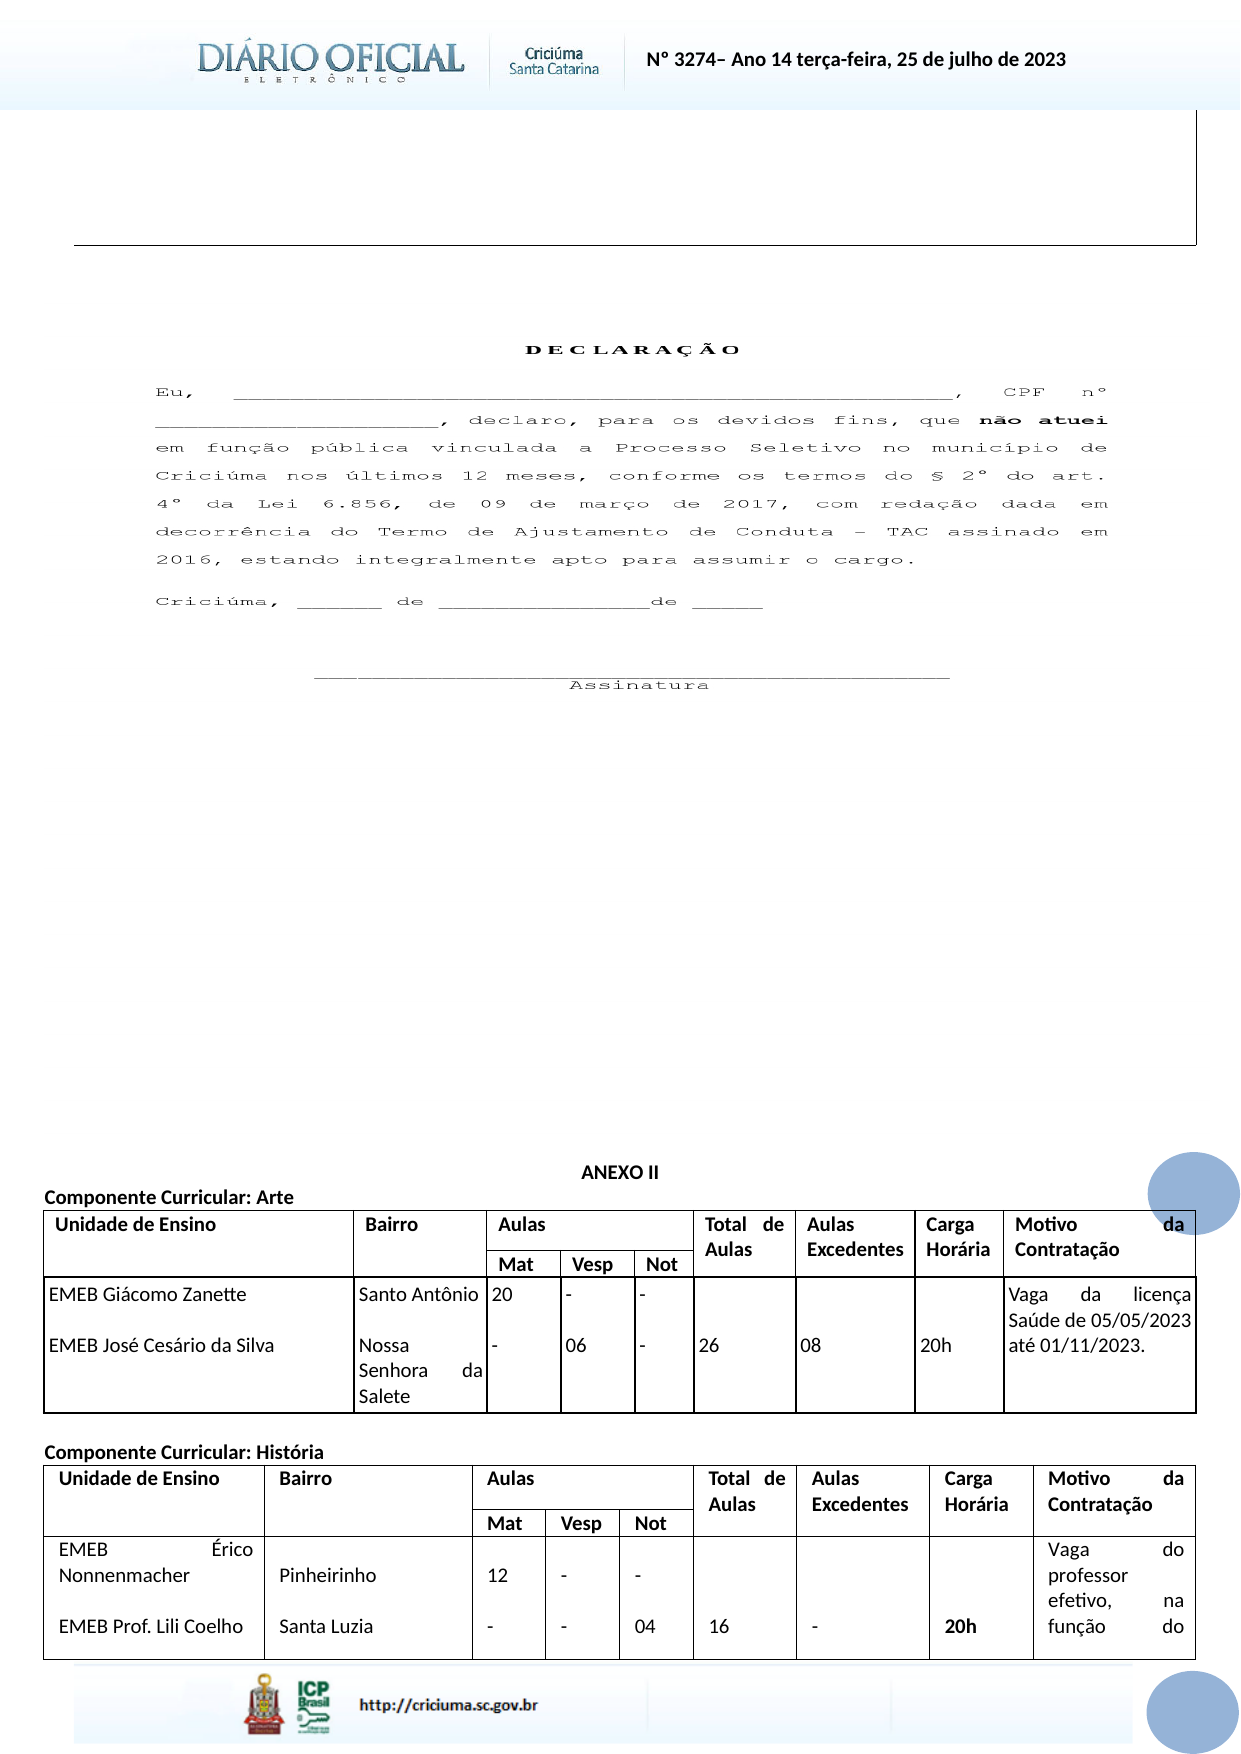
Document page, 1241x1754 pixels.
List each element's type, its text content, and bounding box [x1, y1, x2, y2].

table_header Motivo da Contratação [1034, 1466, 1195, 1536]
table_header Aulas [487, 1211, 693, 1250]
table_cell Vaga do professor efetivo, na função do [1034, 1537, 1195, 1659]
table_header Carga Horária [930, 1466, 1033, 1536]
table_header Total de Aulas [694, 1211, 795, 1276]
table_header Aulas Excedentes [797, 1466, 929, 1536]
table_cell 26 [695, 1278, 795, 1412]
table_cell - [797, 1537, 929, 1659]
table_cell Mat [473, 1510, 545, 1536]
table_header Carga Horária [916, 1211, 1003, 1276]
table_header Unidade de Ensino [44, 1466, 264, 1536]
table_cell 20 - [488, 1278, 560, 1412]
table_header Bairro [354, 1211, 486, 1276]
table_cell 20h [930, 1537, 1033, 1659]
table_cell - - [636, 1278, 693, 1412]
table_cell Santo Antônio Nossa Senhora da Salete [355, 1278, 486, 1412]
table_header Aulas Excedentes [796, 1211, 914, 1276]
text ANEXO II [44, 1159, 1166, 1184]
table_cell Vesp [561, 1251, 634, 1276]
text Componente Curricular: Arte [44, 1184, 1151, 1210]
table_cell - 06 [562, 1278, 634, 1412]
table_cell Vesp [546, 1510, 619, 1536]
table_cell Vaga da licença Saúde de 05/05/2023 até 01/11/2023. [1005, 1278, 1195, 1412]
table_cell EMEB Érico Nonnenmacher EMEB Prof. Lili Coelho [44, 1537, 264, 1659]
table_cell Not [620, 1510, 693, 1536]
table_cell 16 [694, 1537, 796, 1659]
table_cell Not [635, 1251, 693, 1276]
table_header Aulas [473, 1466, 693, 1509]
table_cell 12 - [473, 1537, 545, 1659]
table_cell Pinheirinho Santa Luzia [265, 1537, 472, 1659]
table_cell - 04 [620, 1537, 693, 1659]
table_cell EMEB Giácomo Zanette EMEB José Cesário da Silva [45, 1278, 353, 1412]
table_header Unidade de Ensino [44, 1211, 353, 1276]
text Componente Curricular: História [44, 1439, 1196, 1464]
table_header Total de Aulas [694, 1466, 796, 1536]
table_cell 08 [797, 1278, 914, 1412]
table_header Motivo da Contratação [1004, 1211, 1195, 1276]
table_header Bairro [265, 1466, 472, 1536]
table_cell - - [546, 1537, 619, 1659]
table_cell 20h [916, 1278, 1003, 1412]
table_cell Mat [487, 1251, 560, 1276]
